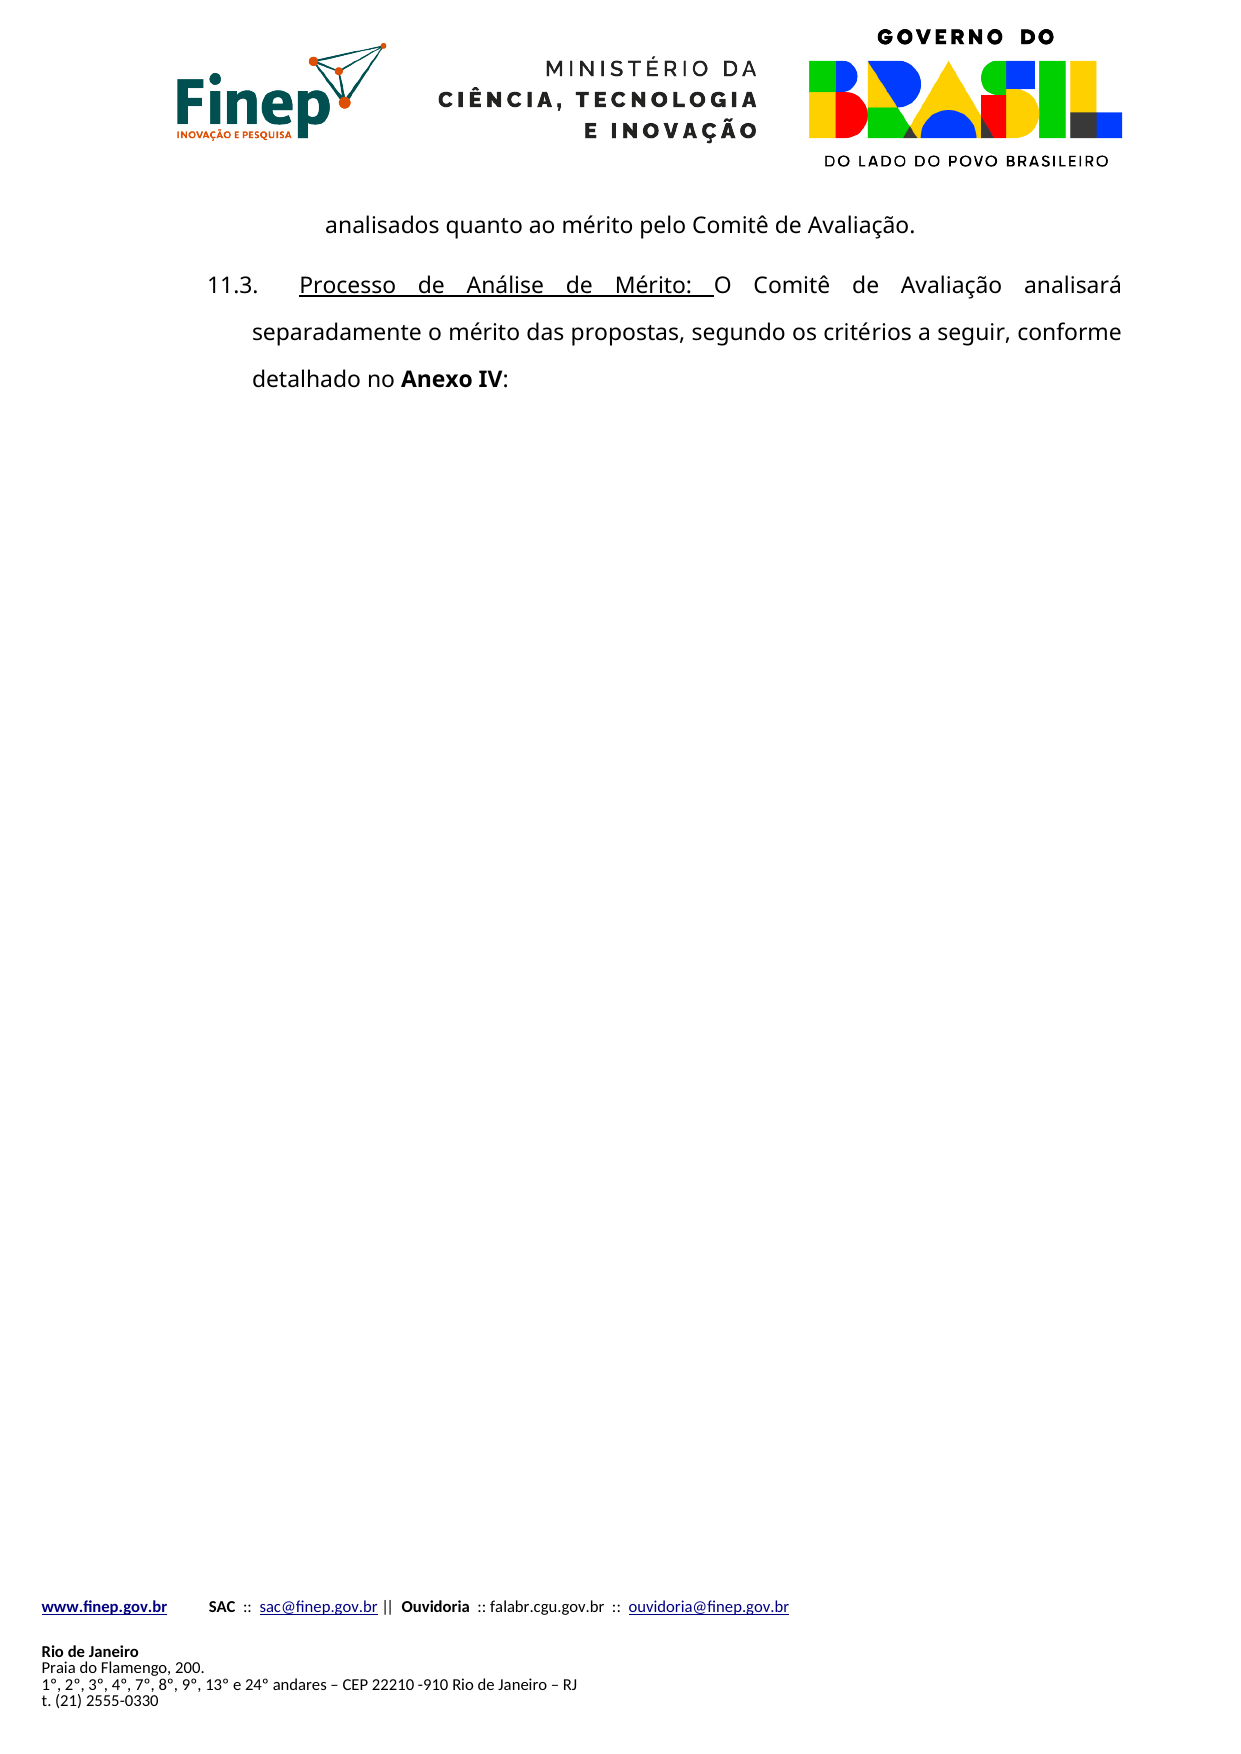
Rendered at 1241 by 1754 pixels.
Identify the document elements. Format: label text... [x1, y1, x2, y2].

list analisados quanto ao mérito pelo Comitê de Avaliação. [252, 209, 1122, 241]
list Processo de Análise de Mérito: O Comitê de Avaliação analisará separadamente o mérito das propostas, segundo os critérios a seguir, conforme detalhado no Anexo IV: [207, 269, 1122, 394]
